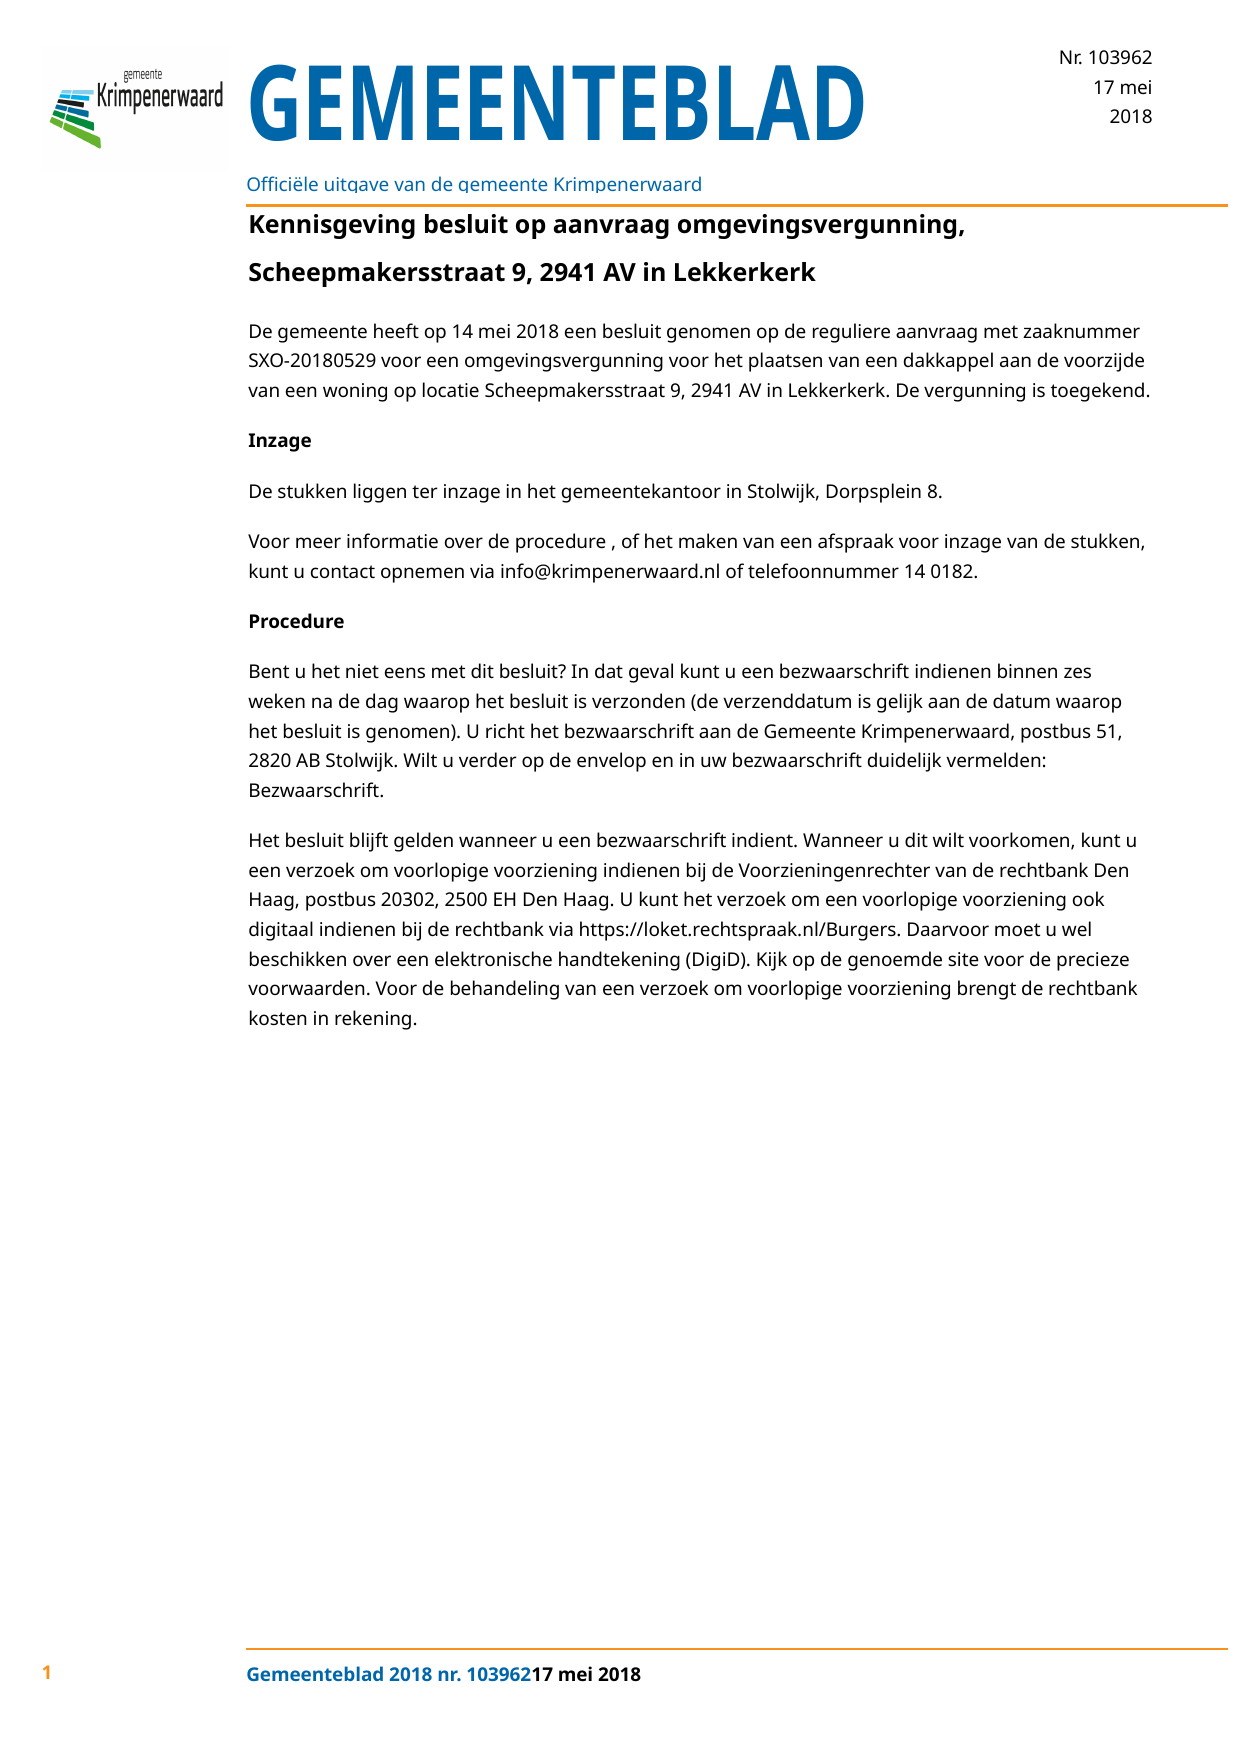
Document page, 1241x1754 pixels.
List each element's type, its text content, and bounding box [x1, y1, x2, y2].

text De gemeente heeft op 14 mei 2018 een besluit genomen op de reguliere aanvraag met zaaknummer SXO-20180529 voor een omgevingsvergunning voor het plaatsen van een dakkappel aan de voorzijde van een woning op locatie Scheepmakersstraat 9, 2941 AV in Lekkerkerk. De vergunning is toegekend. [248, 318, 1152, 403]
text De stukken liggen ter inzage in het gemeentekantoor in Stolwijk, Dorpsplein 8. [248, 478, 1152, 504]
text Procedure [248, 608, 1152, 634]
text Inzage [248, 427, 1152, 453]
text Het besluit blijft gelden wanneer u een bezwaarschrift indient. Wanneer u dit wilt voorkomen, kunt u een verzoek om voorlopige voorziening indienen bij de Voorzieningenrechter van de rechtbank Den Haag, postbus 20302, 2500 EH Den Haag. U kunt het verzoek om een voorlopige voorziening ook digitaal indienen bij de rechtbank via https://loket.rechtspraak.nl/Burgers. Daarvoor moet u wel beschikken over een elektronische handtekening (DigiD). Kijk op de genoemde site voor de precieze voorwaarden. Voor de behandeling van een verzoek om voorlopige voorziening brengt de rechtbank kosten in rekening. [248, 827, 1152, 1031]
text Kennisgeving besluit op aanvraag omgevingsvergunning, Scheepmakersstraat 9, 2941 AV in Lekkerkerk [248, 207, 1152, 288]
text Voor meer informatie over de procedure , of het maken van een afspraak voor inzage van de stukken, kunt u contact opnemen via info@krimpenerwaard.nl of telefoonnummer 14 0182. [248, 528, 1152, 584]
picture [41, 47, 231, 172]
text Bent u het niet eens met dit besluit? In dat geval kunt u een bezwaarschrift indienen binnen zes weken na de dag waarop het besluit is verzonden (de verzenddatum is gelijk aan de datum waarop het besluit is genomen). U richt het bezwaarschrift aan de Gemeente Krimpenerwaard, postbus 51, 2820 AB Stolwijk. Wilt u verder op de envelop en in uw bezwaarschrift duidelijk vermelden: Bezwaarschrift. [248, 659, 1152, 803]
